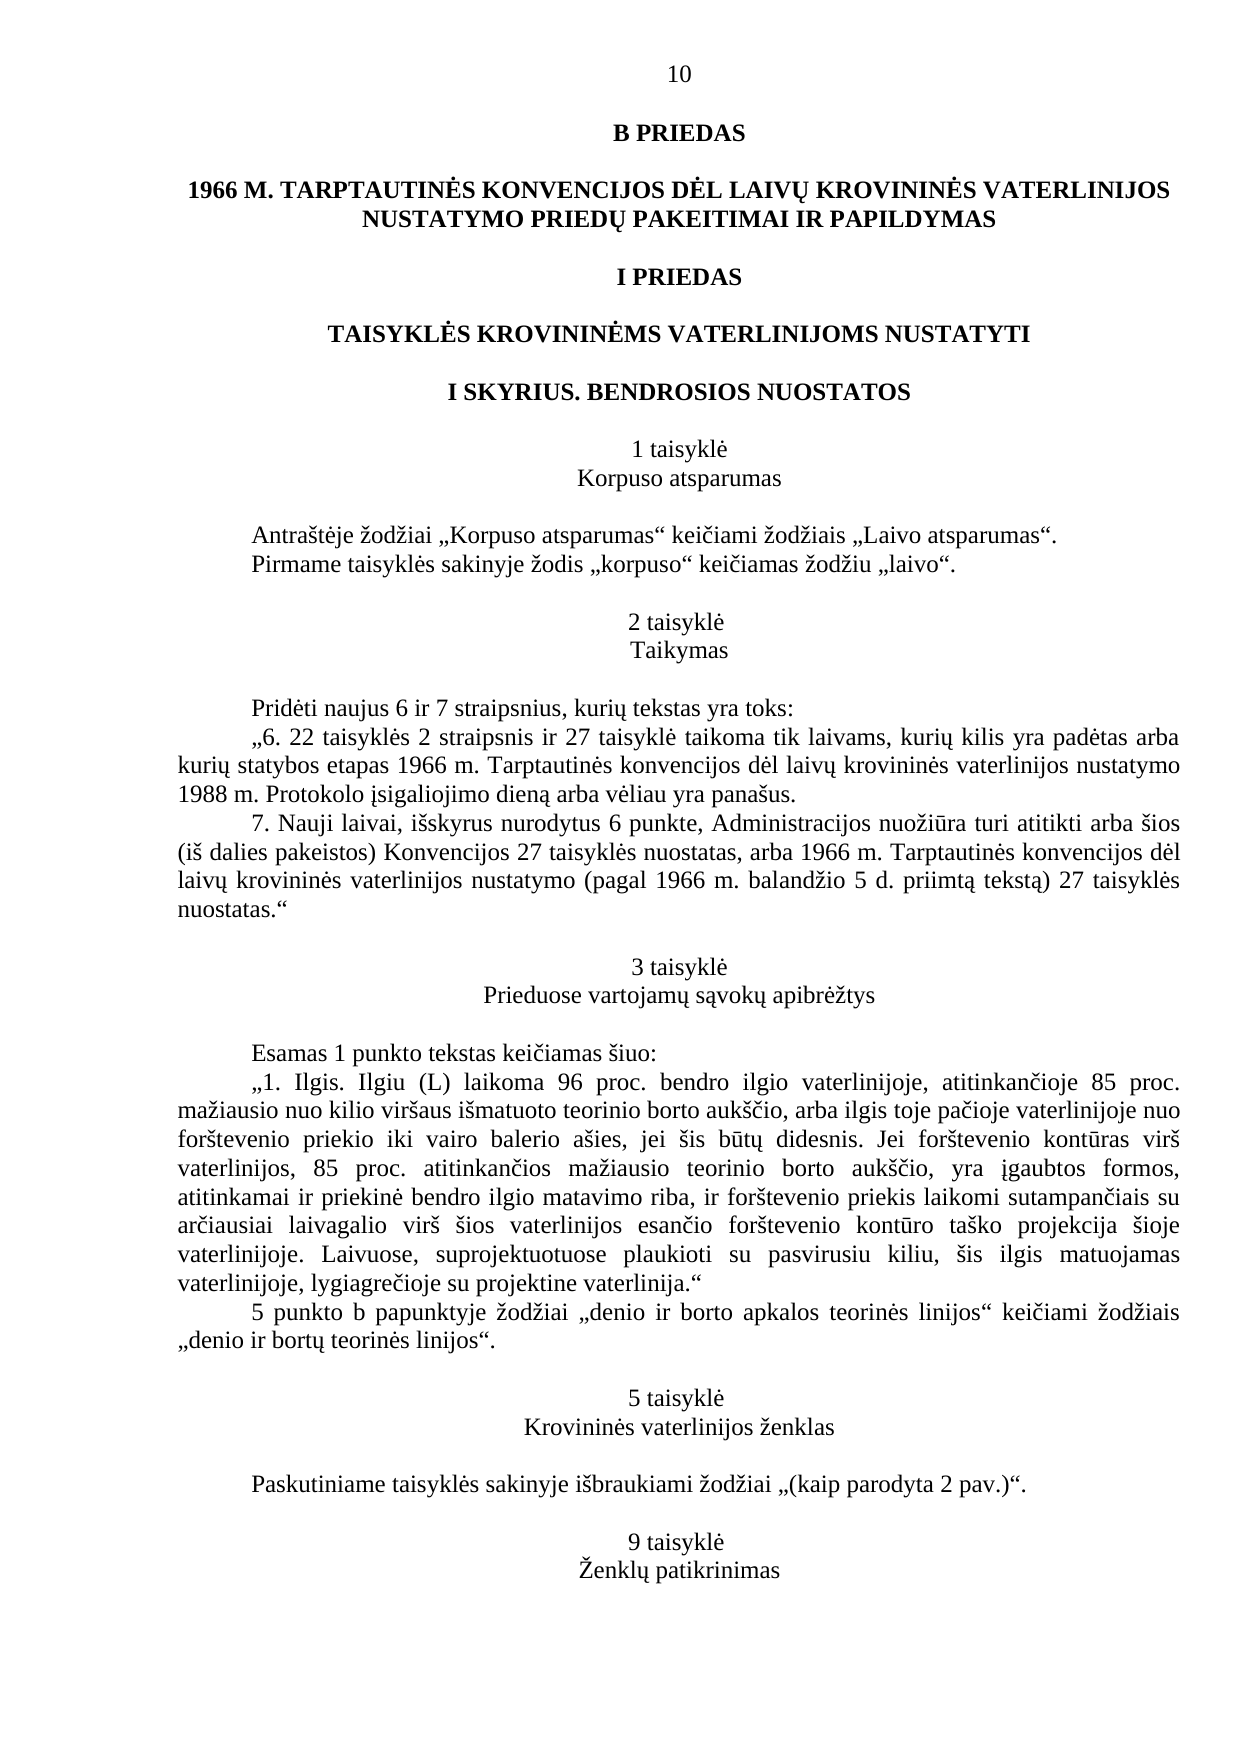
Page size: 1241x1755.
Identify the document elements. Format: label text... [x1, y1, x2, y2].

text Taikymas [177, 636, 1181, 664]
text B PRIEDAS [177, 118, 1181, 147]
text 9 taisyklė [177, 1527, 1181, 1556]
text Pirmame taisyklės sakinyje žodis „korpuso“ keičiamas žodžiu „laivo“. [177, 549, 1181, 578]
text I SKYRIUS. BENDROSIOS NUOSTATOS [177, 377, 1181, 406]
text 3 taisyklė [177, 952, 1181, 981]
text Paskutiniame taisyklės sakinyje išbraukiami žodžiai „(kaip parodyta 2 pav.)“. [177, 1469, 1181, 1498]
text „6. 22 taisyklės 2 straipsnis ir 27 taisyklė taikoma tik laivams, kurių kilis yra padėtas arba kurių statybos etapas 1966 m. Tarptautinės konvencijos dėl laivų krovininės vaterlinijos nustatymo 1988 m. Protokolo įsigaliojimo dieną arba vėliau yra panašus. [177, 722, 1181, 808]
text 5 taisyklė [177, 1383, 1181, 1412]
text 1966 M. TARPTAUTINĖS KONVENCIJOS DĖL LAIVŲ KROVININĖS VATERLINIJOS NUSTATYMO PRIEDŲ PAKEITIMAI IR PAPILDYMAS [177, 176, 1181, 233]
text I PRIEDAS [177, 262, 1181, 291]
text Pridėti naujus 6 ir 7 straipsnius, kurių tekstas yra toks: [177, 693, 1181, 722]
text 7. Nauji laivai, išskyrus nurodytus 6 punkte, Administracijos nuožiūra turi atitikti arba šios (iš dalies pakeistos) Konvencijos 27 taisyklės nuostatas, arba 1966 m. Tarptautinės konvencijos dėl laivų krovininės vaterlinijos nustatymo (pagal 1966 m. balandžio 5 d. priimtą tekstą) 27 taisyklės nuostatas.“ [177, 808, 1181, 923]
text „1. Ilgis. Ilgiu (L) laikoma 96 proc. bendro ilgio vaterlinijoje, atitinkančioje 85 proc. mažiausio nuo kilio viršaus išmatuoto teorinio borto aukščio, arba ilgis toje pačioje vaterlinijoje nuo forštevenio priekio iki vairo balerio ašies, jei šis būtų didesnis. Jei forštevenio kontūras virš vaterlinijos, 85 proc. atitinkančios mažiausio teorinio borto aukščio, yra įgaubtos formos, atitinkamai ir priekinė bendro ilgio matavimo riba, ir forštevenio priekis laikomi sutampančiais su arčiausiai laivagalio virš šios vaterlinijos esančio forštevenio kontūro taško projekcija šioje vaterlinijoje. Laivuose, suprojektuotuose plaukioti su pasvirusiu kiliu, šis ilgis matuojamas vaterlinijoje, lygiagrečioje su projektine vaterlinija.“ [177, 1067, 1181, 1297]
text Korpuso atsparumas [177, 463, 1181, 492]
text Prieduose vartojamų sąvokų apibrėžtys [177, 981, 1181, 1009]
text 1 taisyklė [177, 434, 1181, 463]
text Ženklų patikrinimas [177, 1556, 1181, 1584]
text Krovininės vaterlinijos ženklas [177, 1412, 1181, 1441]
text Antraštėje žodžiai „Korpuso atsparumas“ keičiami žodžiais „Laivo atsparumas“. [177, 521, 1181, 549]
text Esamas 1 punkto tekstas keičiamas šiuo: [177, 1038, 1181, 1067]
text 5 punkto b papunktyje žodžiai „denio ir borto apkalos teorinės linijos“ keičiami žodžiais „denio ir bortų teorinės linijos“. [177, 1297, 1181, 1354]
text TAISYKLĖS KROVININĖMS VATERLINIJOMS NUSTATYTI [177, 319, 1181, 348]
text 2 taisyklė [177, 607, 1181, 636]
